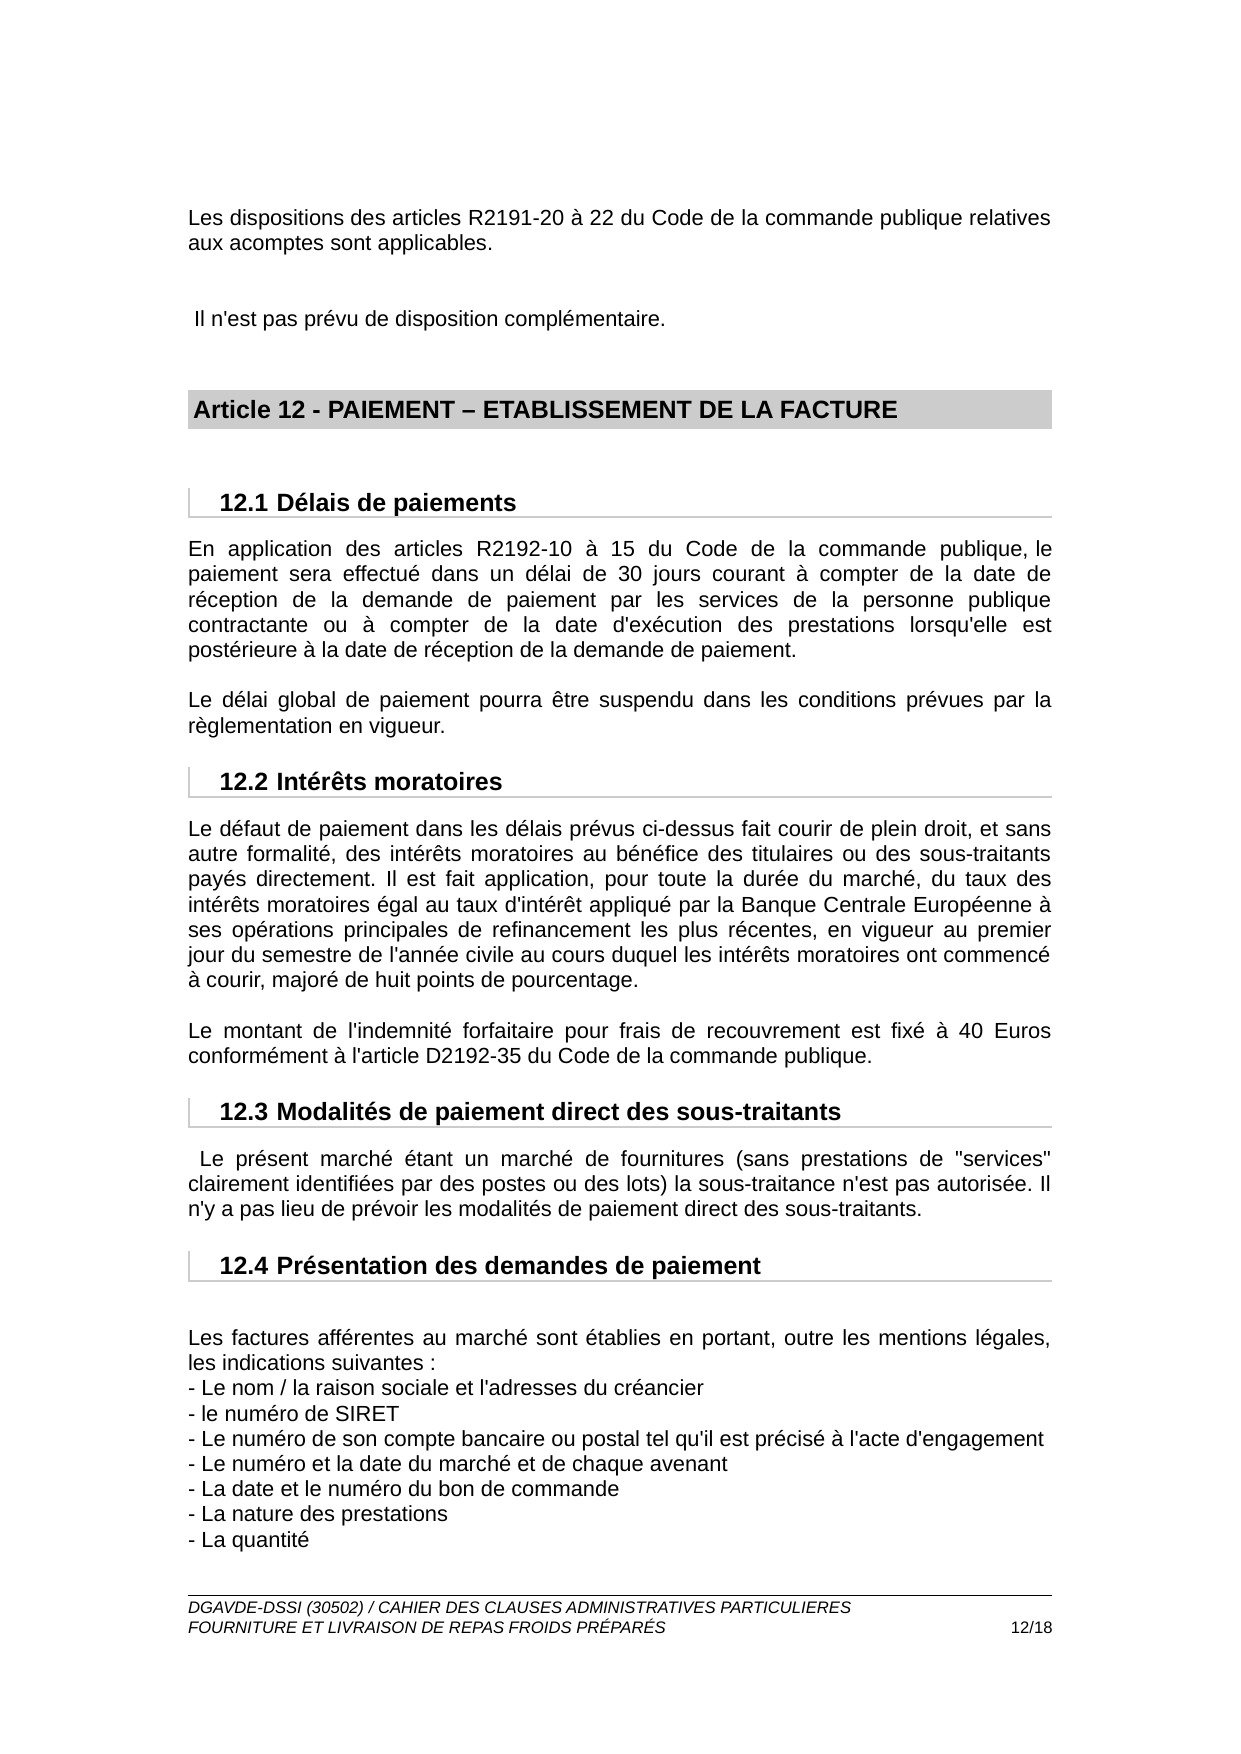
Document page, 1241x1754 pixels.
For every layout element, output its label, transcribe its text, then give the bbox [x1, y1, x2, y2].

text Le présent marché étant un marché de fournitures (sans prestations de "services" clairement identifiées par des postes ou des lots) la sous-traitance n'est pas autorisée. Il n'y a pas lieu de prévoir les modalités de paiement direct des sous-traitants. [188, 1146, 1052, 1222]
text Le délai global de paiement pourra être suspendu dans les conditions prévues par la règlementation en vigueur. [188, 687, 1052, 738]
subtitle Modalités de paiement direct des sous-traitants [188, 1097, 1052, 1126]
text Les factures afférentes au marché sont établies en portant, outre les mentions légales, les indications suivantes : [188, 1325, 1052, 1375]
subtitle Intérêts moratoires [190, 767, 1052, 796]
text - Le numéro de son compte bancaire ou postal tel qu'il est précisé à l'acte d'engagement [188, 1426, 1052, 1451]
subtitle Présentation des demandes de paiement [190, 1251, 1052, 1280]
text En application des articles R2192-10 à 15 du Code de la commande publique, le paiement sera effectué dans un délai de 30 jours courant à compter de la date de réception de la demande de paiement par les services de la personne publique contractante ou à compter de la date d'exécution des prestations lorsqu'elle est postérieure à la date de réception de la demande de paiement. [188, 536, 1052, 662]
subtitle Délais de paiements [190, 488, 1052, 516]
text - La quantité [188, 1526, 1052, 1552]
text Les dispositions des articles R2191-20 à 22 du Code de la commande publique relatives aux acomptes sont applicables. [188, 204, 1052, 255]
text Il n'est pas prévu de disposition complémentaire. [188, 305, 1052, 331]
text - le numéro de SIRET [188, 1400, 1052, 1426]
text - Le numéro et la date du marché et de chaque avenant [188, 1451, 1052, 1476]
text - La nature des prestations [188, 1501, 1052, 1526]
text - Le nom / la raison sociale et l'adresses du créancier [188, 1375, 1052, 1400]
subtitle PAIEMENT – ETABLISSEMENT DE LA FACTURE [190, 392, 1050, 427]
text Le défaut de paiement dans les délais prévus ci-dessus fait courir de plein droit, et sans autre formalité, des intérêts moratoires au bénéfice des titulaires ou des sous-traitants payés directement. Il est fait application, pour toute la durée du marché, du taux des intérêts moratoires égal au taux d'intérêt appliqué par la Banque Centrale Européenne à ses opérations principales de refinancement les plus récentes, en vigueur au premier jour du semestre de l'année civile au cours duquel les intérêts moratoires ont commencé à courir, majoré de huit points de pourcentage. [188, 816, 1052, 992]
text - La date et le numéro du bon de commande [188, 1476, 1052, 1501]
text Le montant de l'indemnité forfaitaire pour frais de recouvrement est fixé à 40 Euros conformément à l'article D2192-35 du Code de la commande publique. [188, 1017, 1052, 1068]
